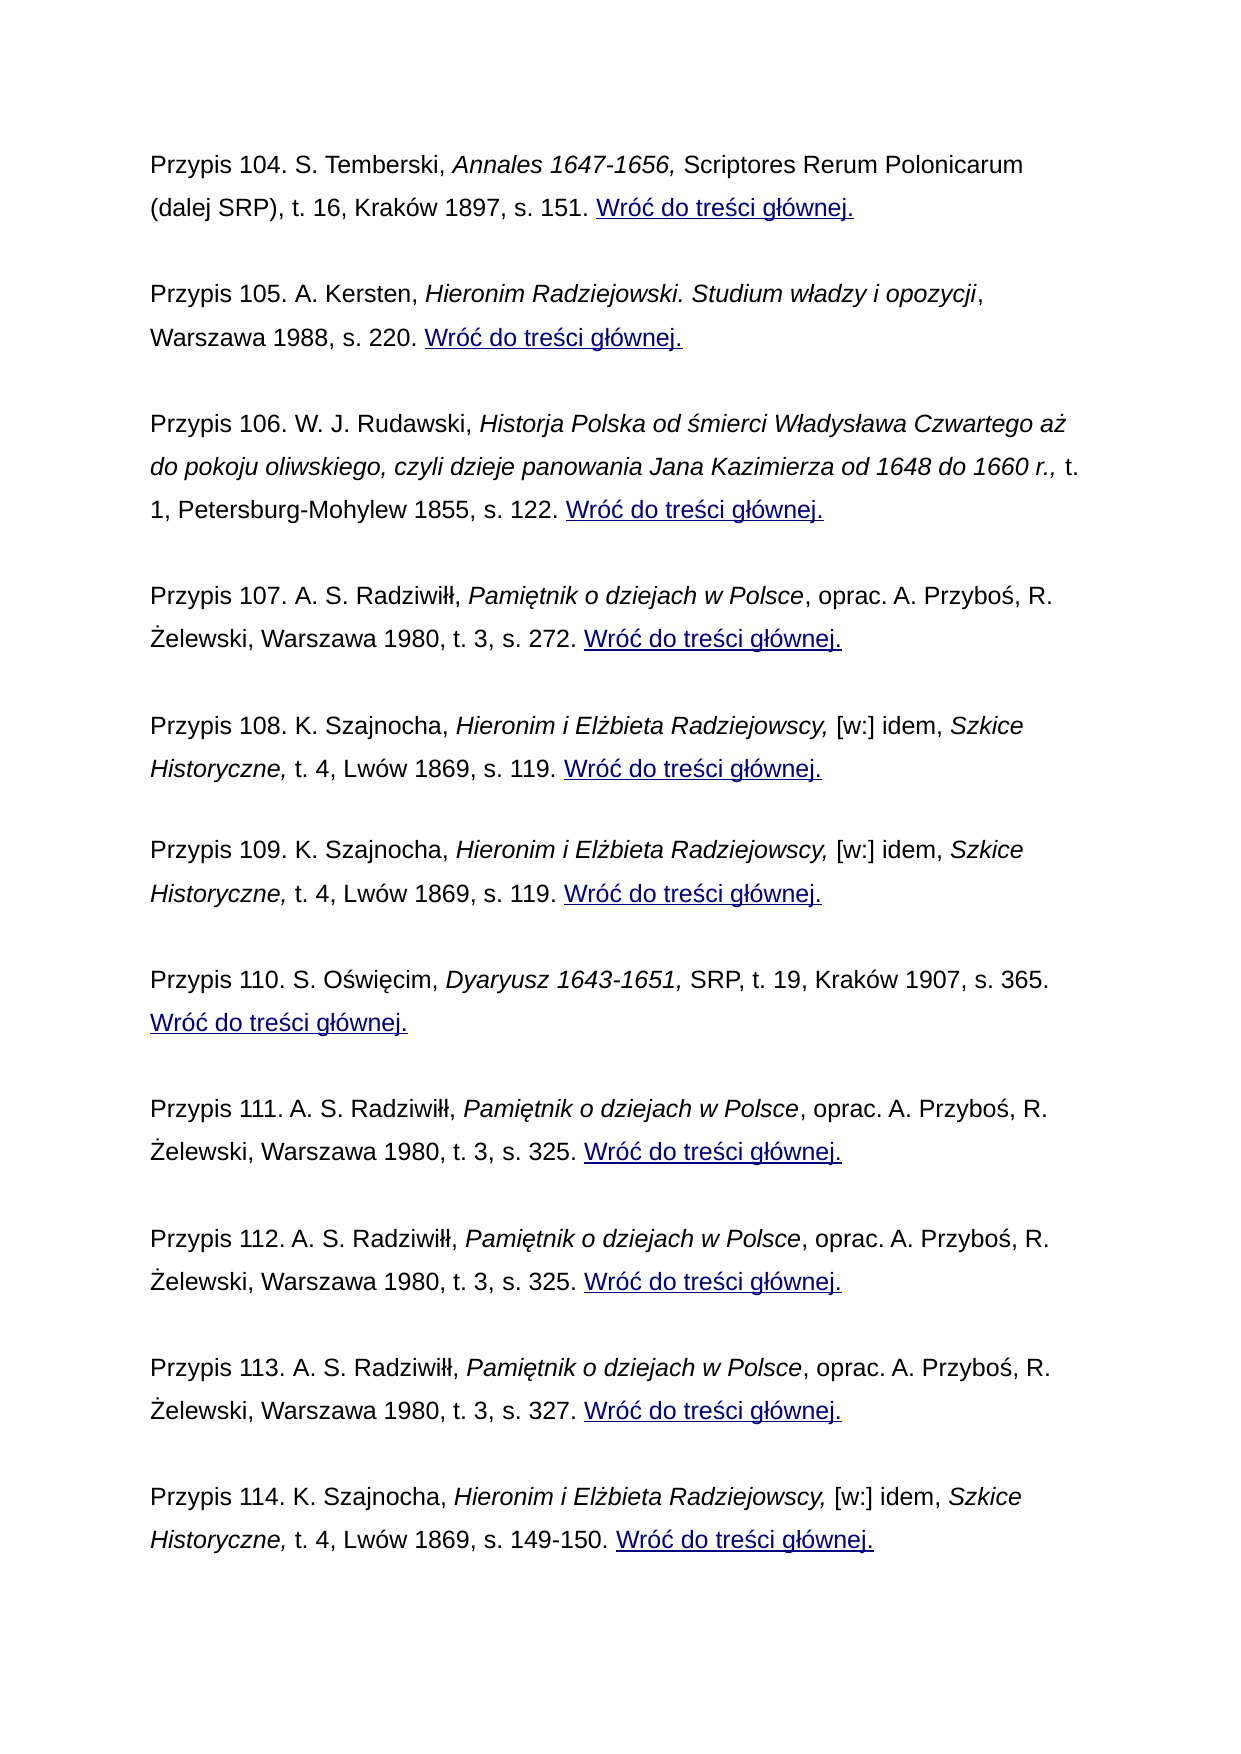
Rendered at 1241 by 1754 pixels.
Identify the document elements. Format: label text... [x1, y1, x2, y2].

text Przypis 111. A. S. Radziwiłł, Pamiętnik o dziejach w Polsce, oprac. A. Przyboś, R. Żelewski, Warszawa 1980, t. 3, s. 325. Wróć do treści głównej. [150, 1094, 1090, 1166]
text Przypis 112. A. S. Radziwiłł, Pamiętnik o dziejach w Polsce, oprac. A. Przyboś, R. Żelewski, Warszawa 1980, t. 3, s. 325. Wróć do treści głównej. [150, 1223, 1090, 1295]
text Przypis 106. W. J. Rudawski, Historja Polska od śmierci Władysława Czwartego aż do pokoju oliwskiego, czyli dzieje panowania Jana Kazimierza od 1648 do 1660 r., t. 1, Petersburg-Mohylew 1855, s. 122. Wróć do treści głównej. [150, 409, 1090, 524]
text Przypis 108. K. Szajnocha, Hieronim i Elżbieta Radziejowscy, [w:] idem, Szkice Historyczne, t. 4, Lwów 1869, s. 119. Wróć do treści głównej. [150, 711, 1090, 782]
text Przypis 113. A. S. Radziwiłł, Pamiętnik o dziejach w Polsce, oprac. A. Przyboś, R. Żelewski, Warszawa 1980, t. 3, s. 327. Wróć do treści głównej. [150, 1353, 1090, 1425]
text Przypis 109. K. Szajnocha, Hieronim i Elżbieta Radziejowscy, [w:] idem, Szkice Historyczne, t. 4, Lwów 1869, s. 119. Wróć do treści głównej. [150, 835, 1090, 907]
text Przypis 110. S. Oświęcim, Dyaryusz 1643-1651, SRP, t. 19, Kraków 1907, s. 365. Wróć do treści głównej. [150, 965, 1090, 1037]
text Przypis 107. A. S. Radziwiłł, Pamiętnik o dziejach w Polsce, oprac. A. Przyboś, R. Żelewski, Warszawa 1980, t. 3, s. 272. Wróć do treści głównej. [150, 581, 1090, 653]
text Przypis 114. K. Szajnocha, Hieronim i Elżbieta Radziejowscy, [w:] idem, Szkice Historyczne, t. 4, Lwów 1869, s. 149-150. Wróć do treści głównej. [150, 1482, 1090, 1554]
text Przypis 104. S. Temberski, Annales 1647-1656, Scriptores Rerum Polonicarum (dalej SRP), t. 16, Kraków 1897, s. 151. Wróć do treści głównej. [150, 150, 1090, 222]
text Przypis 105. A. Kersten, Hieronim Radziejowski. Studium władzy i opozycji, Warszawa 1988, s. 220. Wróć do treści głównej. [150, 279, 1090, 351]
